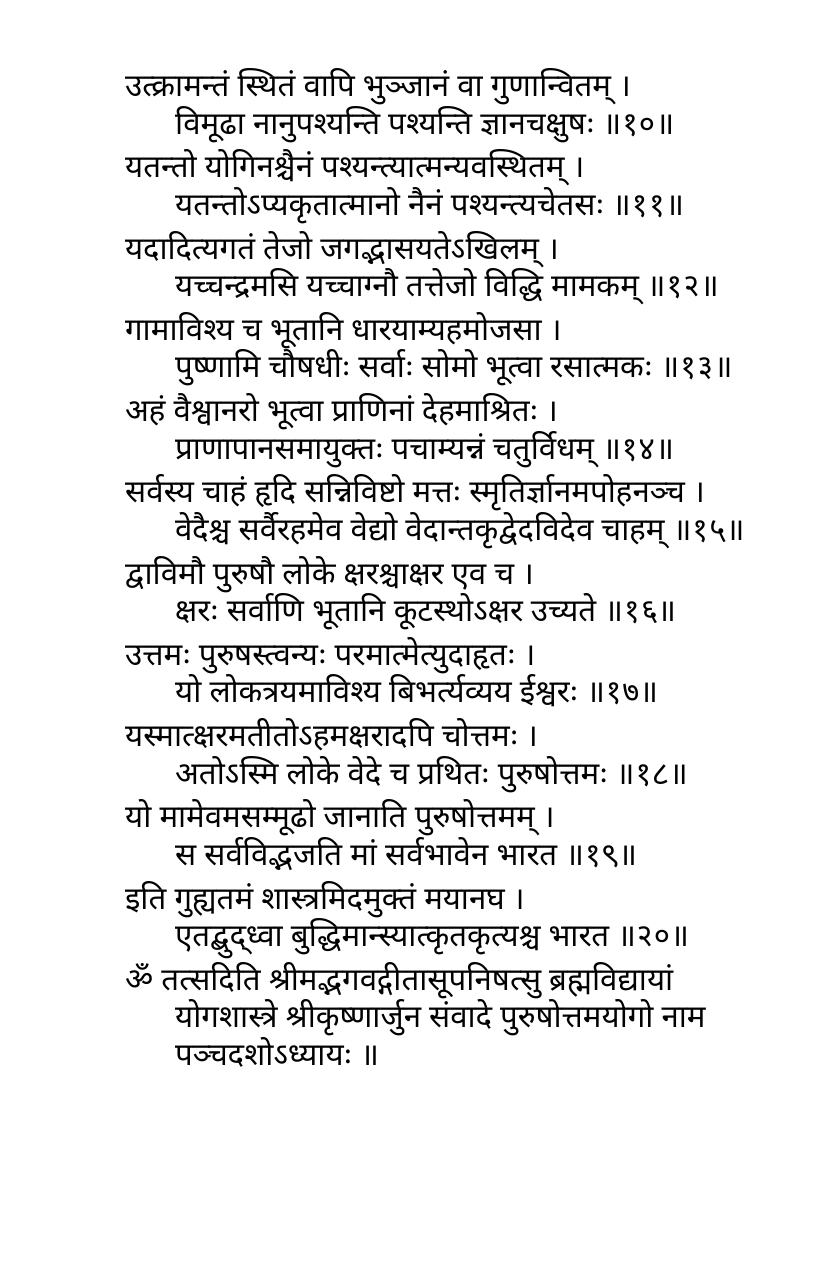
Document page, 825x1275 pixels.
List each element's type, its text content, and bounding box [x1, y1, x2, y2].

text अहं वैश्वानरो भूत्वा प्राणिनां देहमाश्रितः । प्राणापानसमायुक्तः पचाम्यन्नं चतुर्विधम् ॥१४॥ [125, 392, 783, 467]
text ॐ तत्सदिति श्रीमद्भगवद्गीतासूपनिषत्सु ब्रह्मविद्यायां योगशास्त्रे श्रीकृष्णार्जुन संवादे पुरुषोत्तमयोगो नाम पञ्चदशोऽध्यायः ॥ [125, 960, 783, 1073]
text सर्वस्य चाहं हृदि सन्निविष्टो मत्तः स्मृतिर्ज्ञानमपोहनञ्च । वेदैश्च सर्वैरहमेव वेद्यो वेदान्तकृद्वेदविदेव चाहम् ॥१५॥ [125, 473, 783, 548]
text द्वाविमौ पुरुषौ लोके क्षरश्चाक्षर एव च । क्षरः सर्वाणि भूतानि कूटस्थोऽक्षर उच्यते ॥१६॥ [125, 554, 783, 629]
text यो मामेवमसम्मूढो जानाति पुरुषोत्तमम् । स सर्वविद्भजति मां सर्वभावेन भारत ॥१९॥ [125, 798, 783, 873]
text इति गुह्यतमं शास्त्रमिदमुक्तं मयानघ । एतद्बुद्ध्वा बुद्धिमान्स्यात्कृतकृत्यश्च भारत ॥२०॥ [125, 879, 783, 954]
text यस्मात्क्षरमतीतोऽहमक्षरादपि चोत्तमः । अतोऽस्मि लोके वेदे च प्रथितः पुरुषोत्तमः ॥१८॥ [125, 717, 783, 792]
text उत्तमः पुरुषस्त्वन्यः परमात्मेत्युदाहृतः । यो लोकत्रयमाविश्य बिभर्त्यव्यय ईश्वरः ॥१७॥ [125, 635, 783, 710]
text यतन्तो योगिनश्चैनं पश्यन्त्यात्मन्यवस्थितम् । यतन्तोऽप्यकृतात्मानो नैनं पश्यन्त्यचेतसः ॥११॥ [125, 148, 783, 223]
text यदादित्यगतं तेजो जगद्भासयतेऽखिलम् । यच्चन्द्रमसि यच्चाग्नौ तत्तेजो विद्धि मामकम् ॥१२॥ [125, 229, 783, 304]
text उत्क्रामन्तं स्थितं वापि भुञ्जानं वा गुणान्वितम् । विमूढा नानुपश्यन्ति पश्यन्ति ज्ञानचक्षुषः ॥१०॥ [125, 67, 783, 142]
text गामाविश्य च भूतानि धारयाम्यहमोजसा । पुष्णामि चौषधीः सर्वाः सोमो भूत्वा रसात्मकः ॥१३॥ [125, 310, 783, 385]
